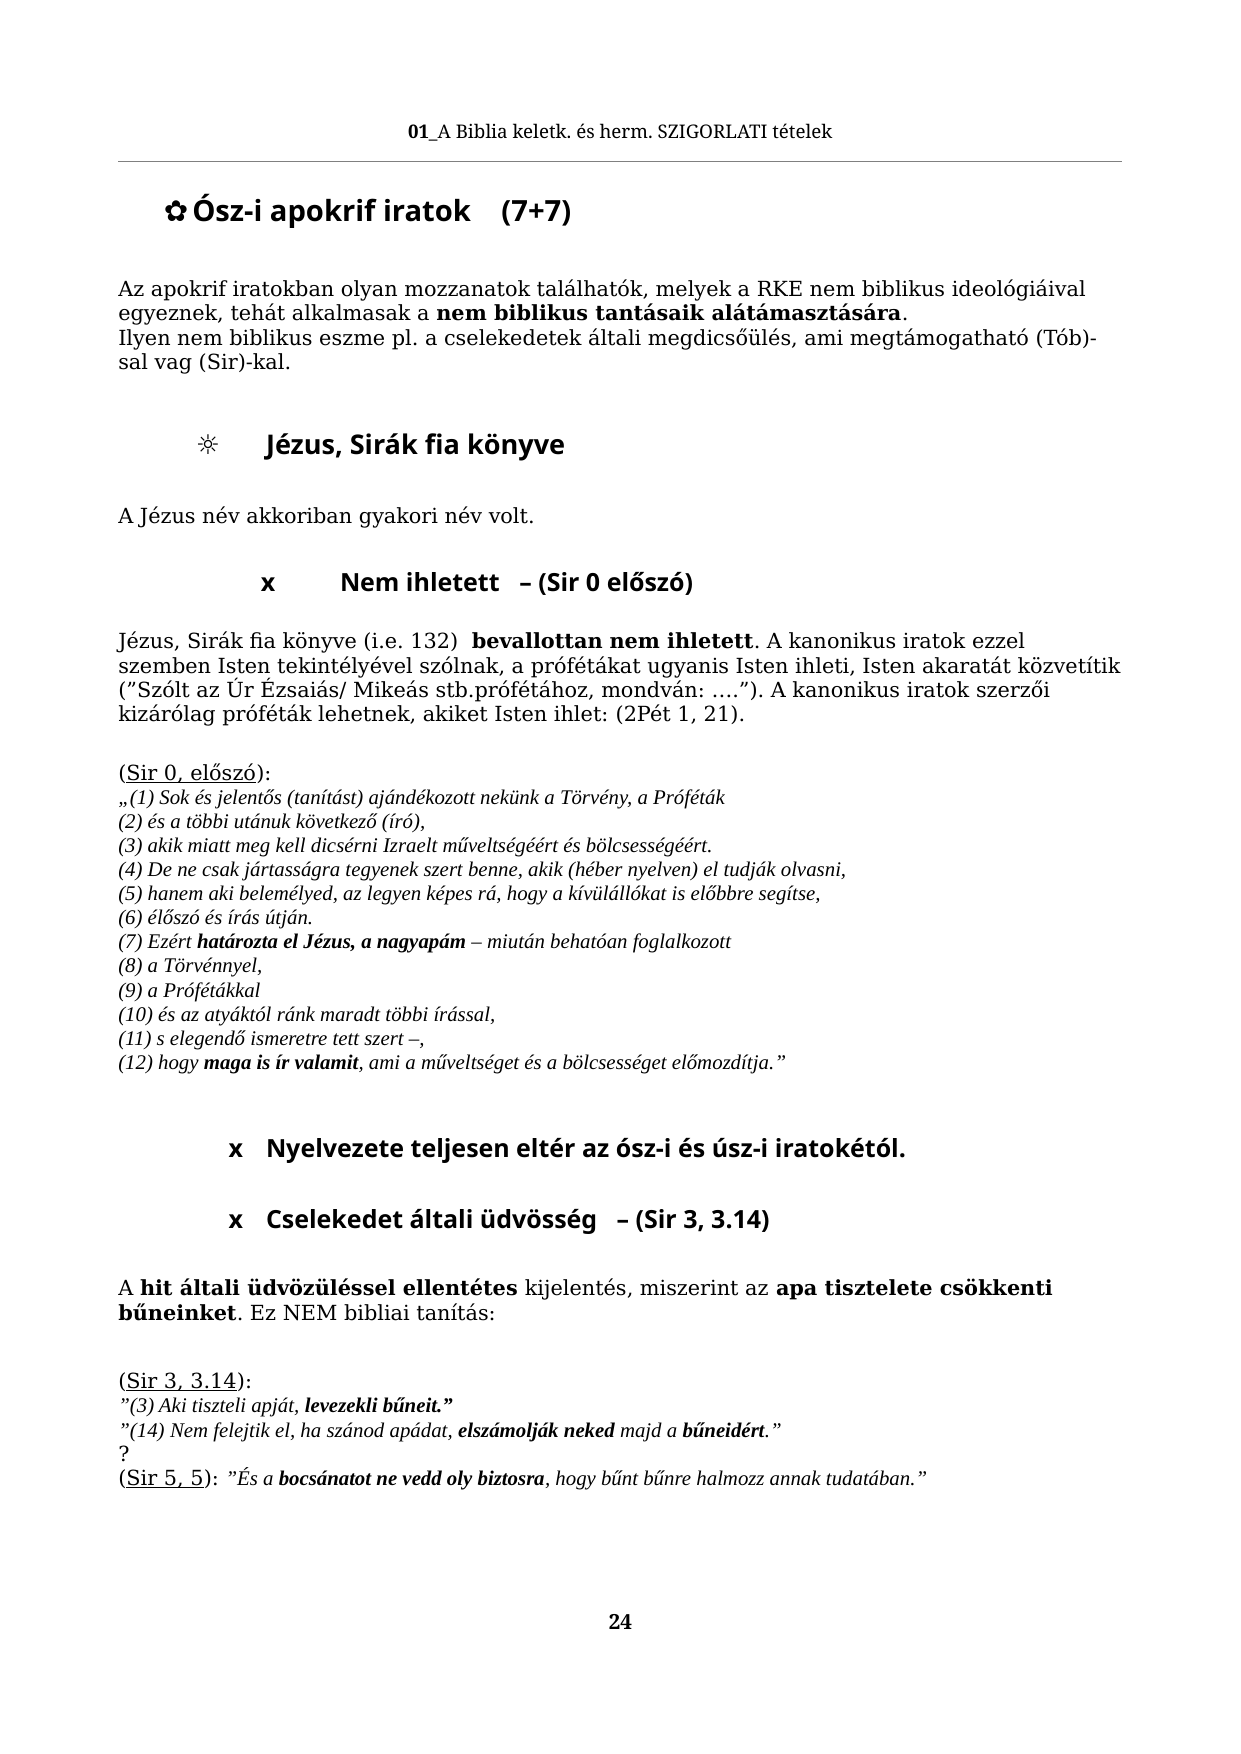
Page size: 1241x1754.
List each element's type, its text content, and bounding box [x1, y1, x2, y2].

subtitle Ósz-i apokrif iratok (7+7) [118, 191, 1122, 230]
text Az apokrif iratokban olyan mozzanatok találhatók, melyek a RKE nem biblikus ideológiáival egyeznek, tehát alkalmasak a nem biblikus tantásaik alátámasztására. Ilyen nem biblikus eszme pl. a cselekedetek általi megdicsőülés, ami megtámogatható (Tób)-sal vag (Sir)-kal. [118, 277, 1122, 403]
subtitle Nem ihletett – (Sir 0 előszó) [118, 565, 1122, 599]
text A Jézus név akkoriban gyakori név volt. [118, 474, 1122, 528]
text Jézus, Sirák fia könyve (i.e. 132) bevallottan nem ihletett. A kanonikus iratok ezzel szemben Isten tekintélyével szólnak, a prófétákat ugyanis Isten ihleti, Isten akaratát közvetítik (”Szólt az Úr Ézsaiás/ Mikeás stb.prófétához, mondván: ….”). A kanonikus iratok szerzői kizárólag próféták lehetnek, akiket Isten ihlet: (2Pét 1, 21). [118, 629, 1122, 761]
text A hit általi üdvözüléssel ellentétes kijelentés, miszerint az apa tisztelete csökkenti bűneinket. Ez NEM bibliai tanítás: [118, 1276, 1122, 1359]
subtitle Nyelvezete teljesen eltér az ósz-i és úsz-i iratokétól. [118, 1131, 1122, 1165]
subtitle Cselekedet általi üdvösség – (Sir 3, 3.14) [118, 1202, 1122, 1236]
text (Sir 3, 3.14): ”(3) Aki tiszteli apját, levezekli bűneit.” ”(14) Nem felejtik el, ha szánod apádat, elszámolják neked majd a bűneidért.” ? (Sir 5, 5): ”És a bocsánatot ne vedd oly biztosra, hogy bűnt bűnre halmozz annak tudatában.” [118, 1369, 1122, 1490]
text (Sir 0, előszó): „(1) Sok és jelentős (tanítást) ajándékozott nekünk a Törvény, a Próféták (2) és a többi utánuk következő (író), (3) akik miatt meg kell dicsérni Izraelt műveltségéért és bölcsességéért. (4) De ne csak jártasságra tegyenek szert benne, akik (héber nyelven) el tudják olvasni, (5) hanem aki belemélyed, az legyen képes rá, hogy a kívülállókat is előbbre segítse, (6) élőszó és írás útján. (7) Ezért határozta el Jézus, a nagyapám – miután behatóan foglalkozott (8) a Törvénnyel, (9) a Prófétákkal (10) és az atyáktól ránk maradt többi írással, (11) s elegendő ismeretre tett szert –, (12) hogy maga is ír valamit, ami a műveltséget és a bölcsességet előmozdítja.” [118, 761, 1122, 1074]
subtitle Jézus, Sirák fia könyve [118, 425, 1122, 462]
